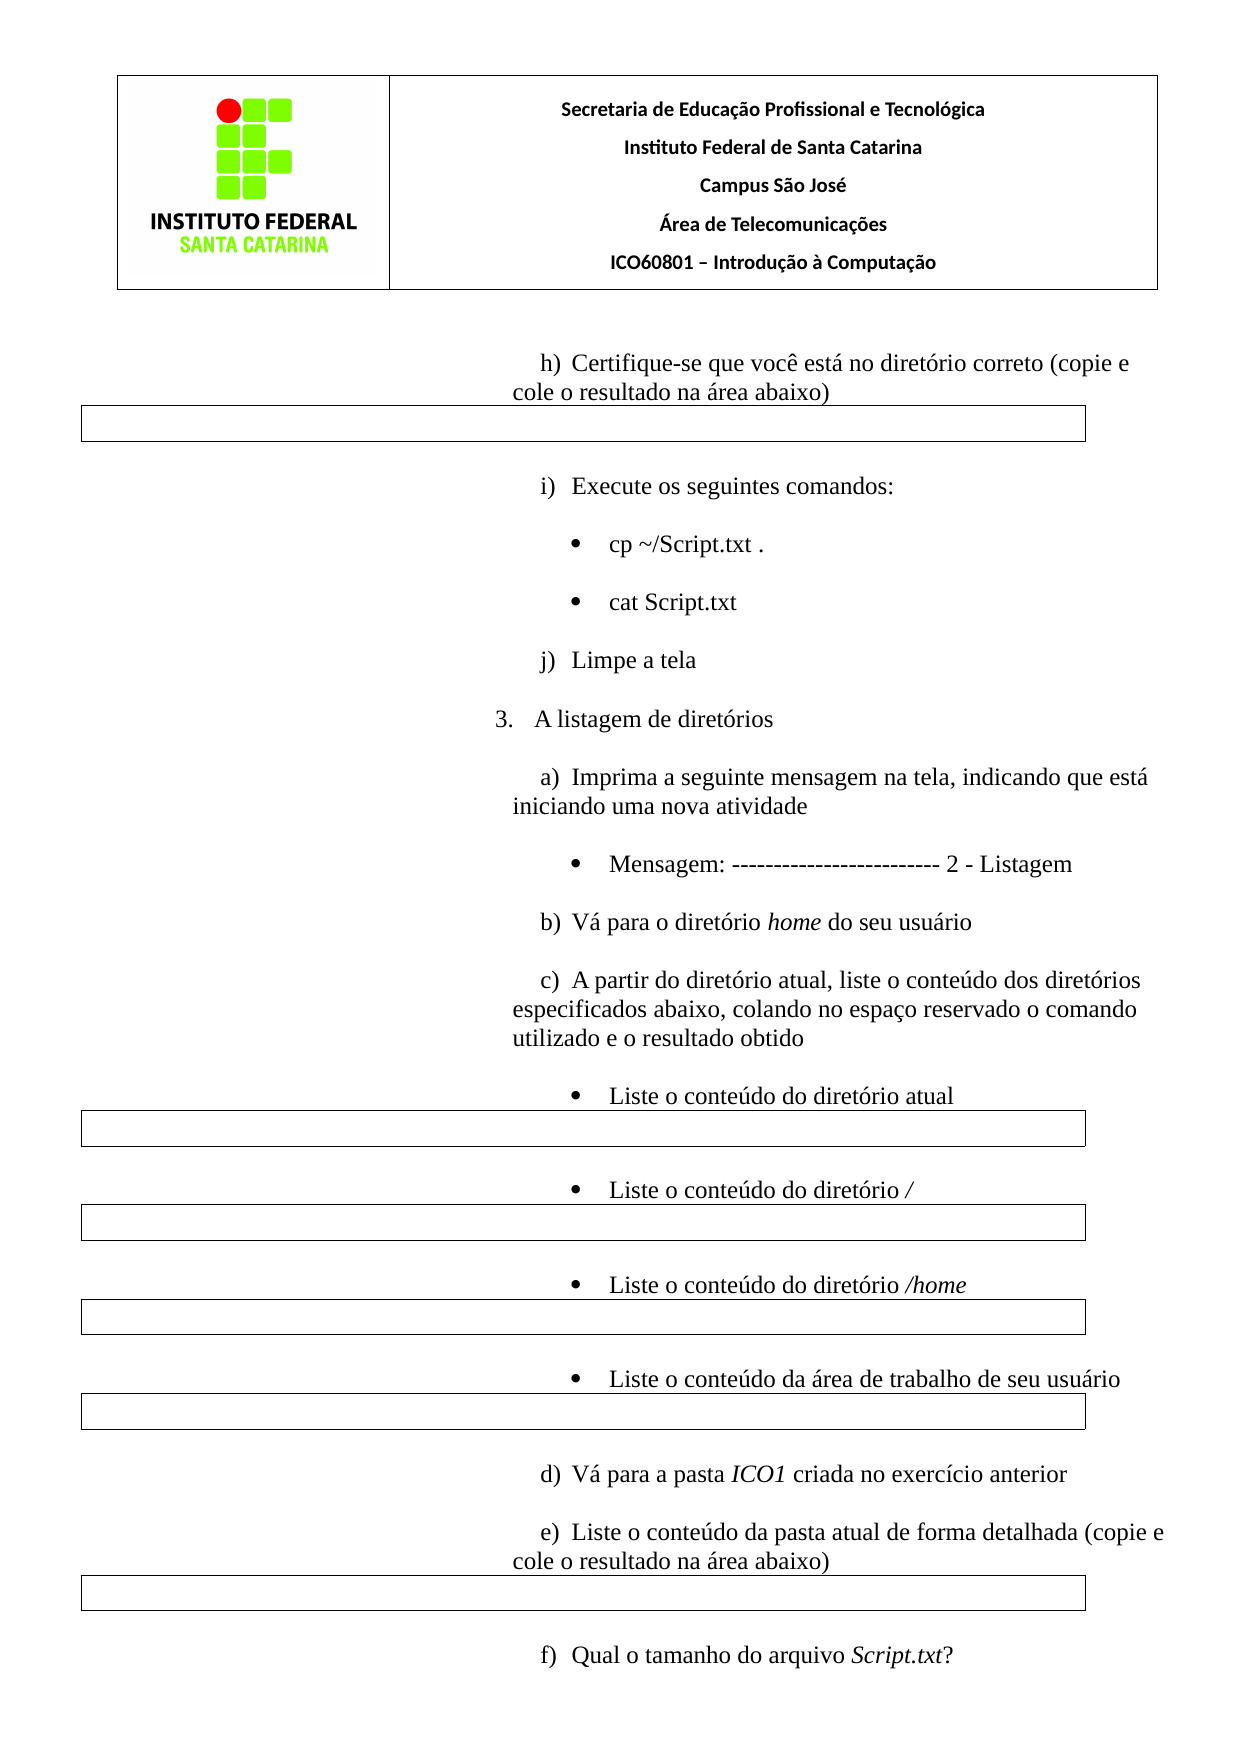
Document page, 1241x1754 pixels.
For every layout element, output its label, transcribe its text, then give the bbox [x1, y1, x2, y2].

table_header [82, 1205, 1085, 1240]
list Liste o conteúdo do diretório atual [512, 1081, 1165, 1110]
table_header [82, 1576, 1085, 1610]
list A listagem de diretórios [429, 704, 1165, 733]
list cp ~/Script.txt . [512, 529, 1165, 558]
list Imprima a seguinte mensagem na tela, indicando que está iniciando uma nova atividade [475, 762, 1165, 819]
list A partir do diretório atual, liste o conteúdo dos diretórios especificados abaixo, colando no espaço reservado o comando utilizado e o resultado obtido [475, 966, 1165, 1052]
list Mensagem: ------------------------- 2 - Listagem [512, 849, 1165, 878]
list Certifique-se que você está no diretório correto (copie e cole o resultado na área abaixo) [475, 348, 1165, 405]
table_header [82, 1394, 1085, 1429]
table_header [82, 1300, 1085, 1334]
list Liste o conteúdo do diretório / [512, 1176, 1165, 1204]
list Execute os seguintes comandos: [475, 471, 1165, 500]
list Vá para o diretório home do seu usuário [475, 907, 1165, 936]
list Liste o conteúdo do diretório /home [512, 1270, 1165, 1299]
list Liste o conteúdo da área de trabalho de seu usuário [512, 1364, 1165, 1393]
list Limpe a tela [475, 646, 1165, 674]
table_header [82, 1111, 1085, 1146]
list cat Script.txt [512, 587, 1165, 616]
list Liste o conteúdo da pasta atual de forma detalhada (copie e cole o resultado na área abaixo) [475, 1517, 1165, 1574]
table_header [82, 406, 1085, 441]
list Vá para a pasta ICO1 criada no exercício anterior [475, 1459, 1165, 1487]
list Qual o tamanho do arquivo Script.txt? [475, 1640, 1165, 1669]
